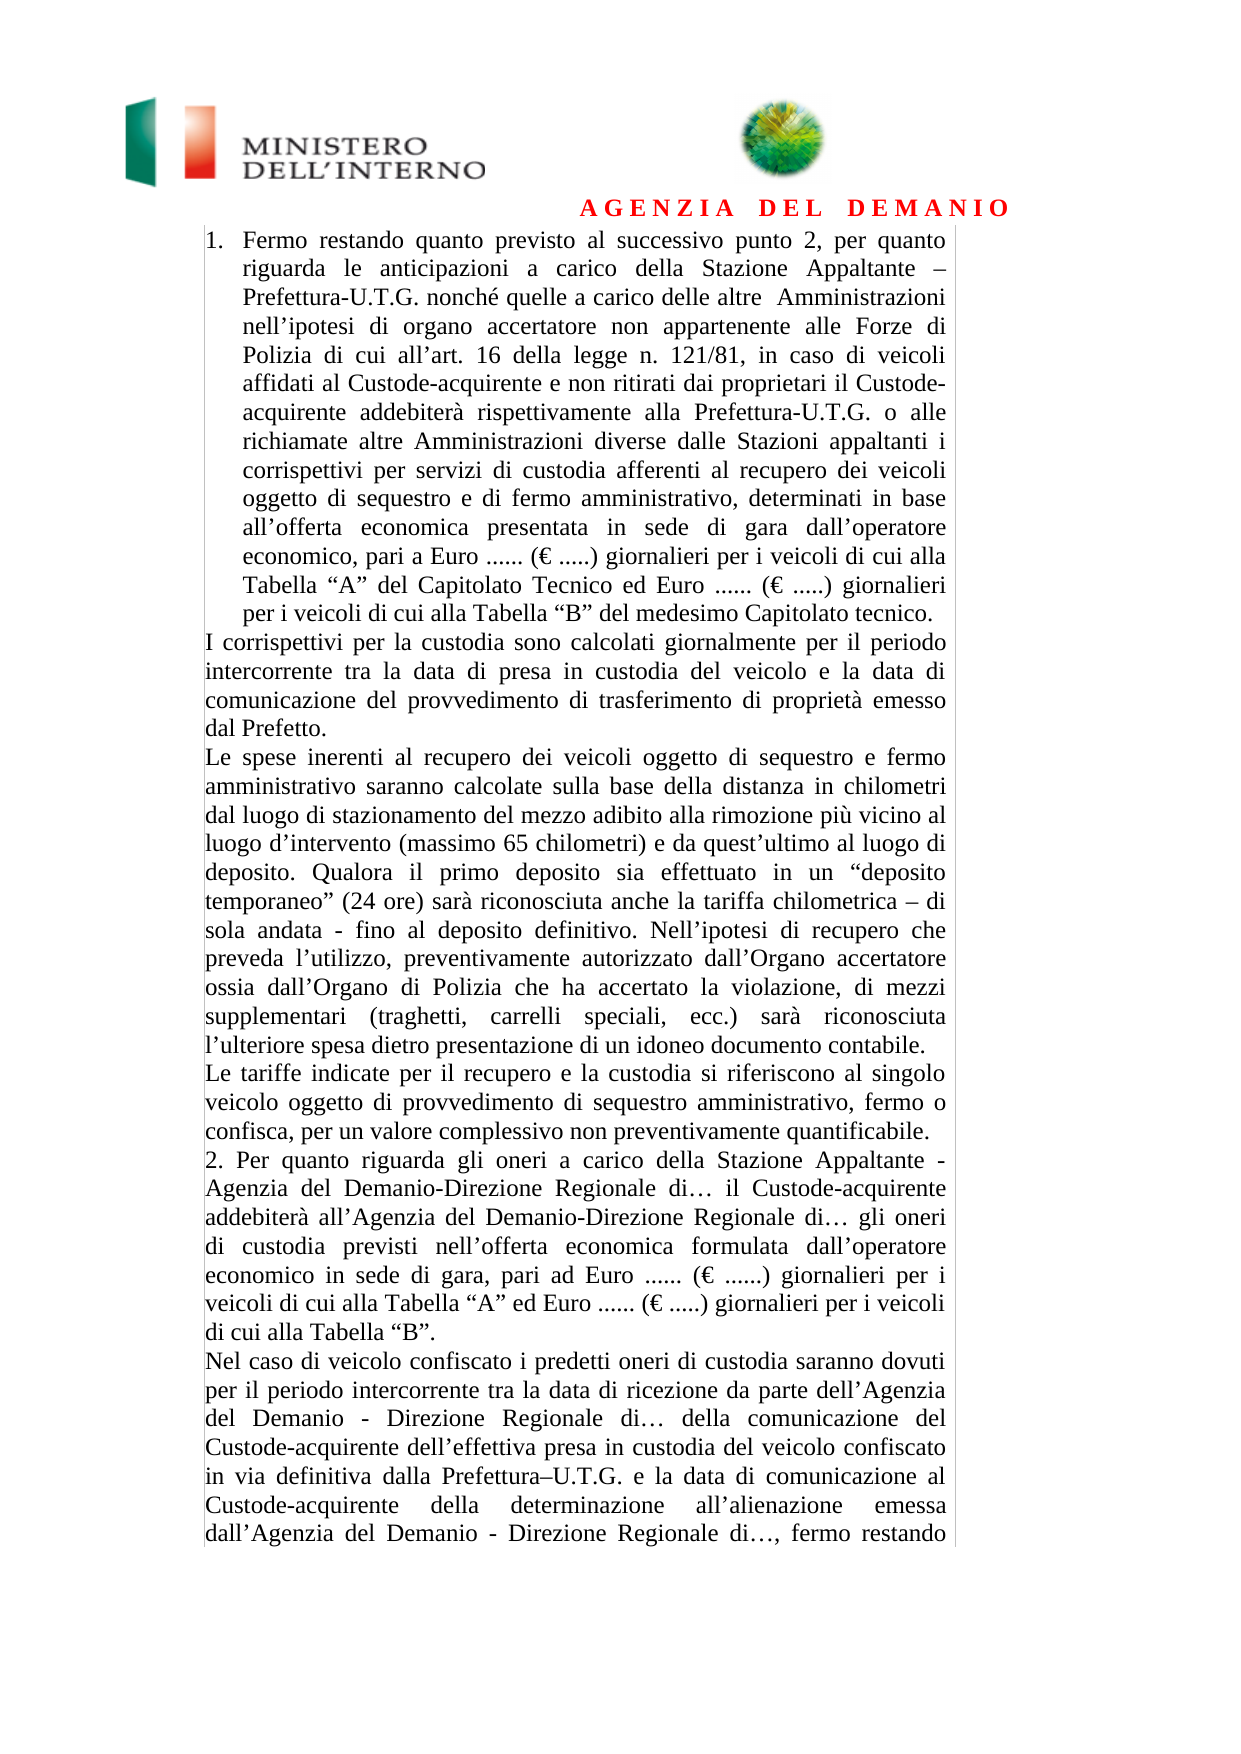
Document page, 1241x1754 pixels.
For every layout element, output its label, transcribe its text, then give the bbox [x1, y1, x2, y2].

text Le tariffe indicate per il recupero e la custodia si riferiscono al singolo veicolo oggetto di provvedimento di sequestro amministrativo, fermo o confisca, per un valore complessivo non preventivamente quantificabile. [205, 1058, 955, 1145]
list Fermo restando quanto previsto al successivo punto 2, per quanto riguarda le anticipazioni a carico della Stazione Appaltante –Prefettura-U.T.G. nonché quelle a carico delle altre Amministrazioni nell’ipotesi di organo accertatore non appartenente alle Forze di Polizia di cui all’art. 16 della legge n. 121/81, in caso di veicoli affidati al Custode-acquirente e non ritirati dai proprietari il Custode-acquirente addebiterà rispettivamente alla Prefettura-U.T.G. o alle richiamate altre Amministrazioni diverse dalle Stazioni appaltanti i corrispettivi per servizi di custodia afferenti al recupero dei veicoli oggetto di sequestro e di fermo amministrativo, determinati in base all’offerta economica presentata in sede di gara dall’operatore economico, pari a Euro ...... (€ .....) giornalieri per i veicoli di cui alla Tabella “A” del Capitolato Tecnico ed Euro ...... (€ .....) giornalieri per i veicoli di cui alla Tabella “B” del medesimo Capitolato tecnico. [205, 225, 955, 627]
text Nel caso di veicolo confiscato i predetti oneri di custodia saranno dovuti per il periodo intercorrente tra la data di ricezione da parte dell’Agenzia del Demanio - Direzione Regionale di… della comunicazione del Custode-acquirente dell’effettiva presa in custodia del veicolo confiscato in via definitiva dalla Prefettura–U.T.G. e la data di comunicazione al Custode-acquirente della determinazione all’alienazione emessa dall’Agenzia del Demanio - Direzione Regionale di…, fermo restando [205, 1346, 955, 1547]
text 2. Per quanto riguarda gli oneri a carico della Stazione Appaltante - Agenzia del Demanio-Direzione Regionale di… il Custode-acquirente addebiterà all’Agenzia del Demanio-Direzione Regionale di… gli oneri di custodia previsti nell’offerta economica formulata dall’operatore economico in sede di gara, pari ad Euro ...... (€ ......) giornalieri per i veicoli di cui alla Tabella “A” ed Euro ...... (€ .....) giornalieri per i veicoli di cui alla Tabella “B”. [205, 1145, 955, 1346]
text I corrispettivi per la custodia sono calcolati giornalmente per il periodo intercorrente tra la data di presa in custodia del veicolo e la data di comunicazione del provvedimento di trasferimento di proprietà emesso dal Prefetto. [205, 627, 955, 742]
text Le spese inerenti al recupero dei veicoli oggetto di sequestro e fermo amministrativo saranno calcolate sulla base della distanza in chilometri dal luogo di stazionamento del mezzo adibito alla rimozione più vicino al luogo d’intervento (massimo 65 chilometri) e da quest’ultimo al luogo di deposito. Qualora il primo deposito sia effettuato in un “deposito temporaneo” (24 ore) sarà riconosciuta anche la tariffa chilometrica – di sola andata - fino al deposito definitivo. Nell’ipotesi di recupero che preveda l’utilizzo, preventivamente autorizzato dall’Organo accertatore ossia dall’Organo di Polizia che ha accertato la violazione, di mezzi supplementari (traghetti, carrelli speciali, ecc.) sarà riconosciuta l’ulteriore spesa dietro presentazione di un idoneo documento contabile. [205, 742, 955, 1058]
